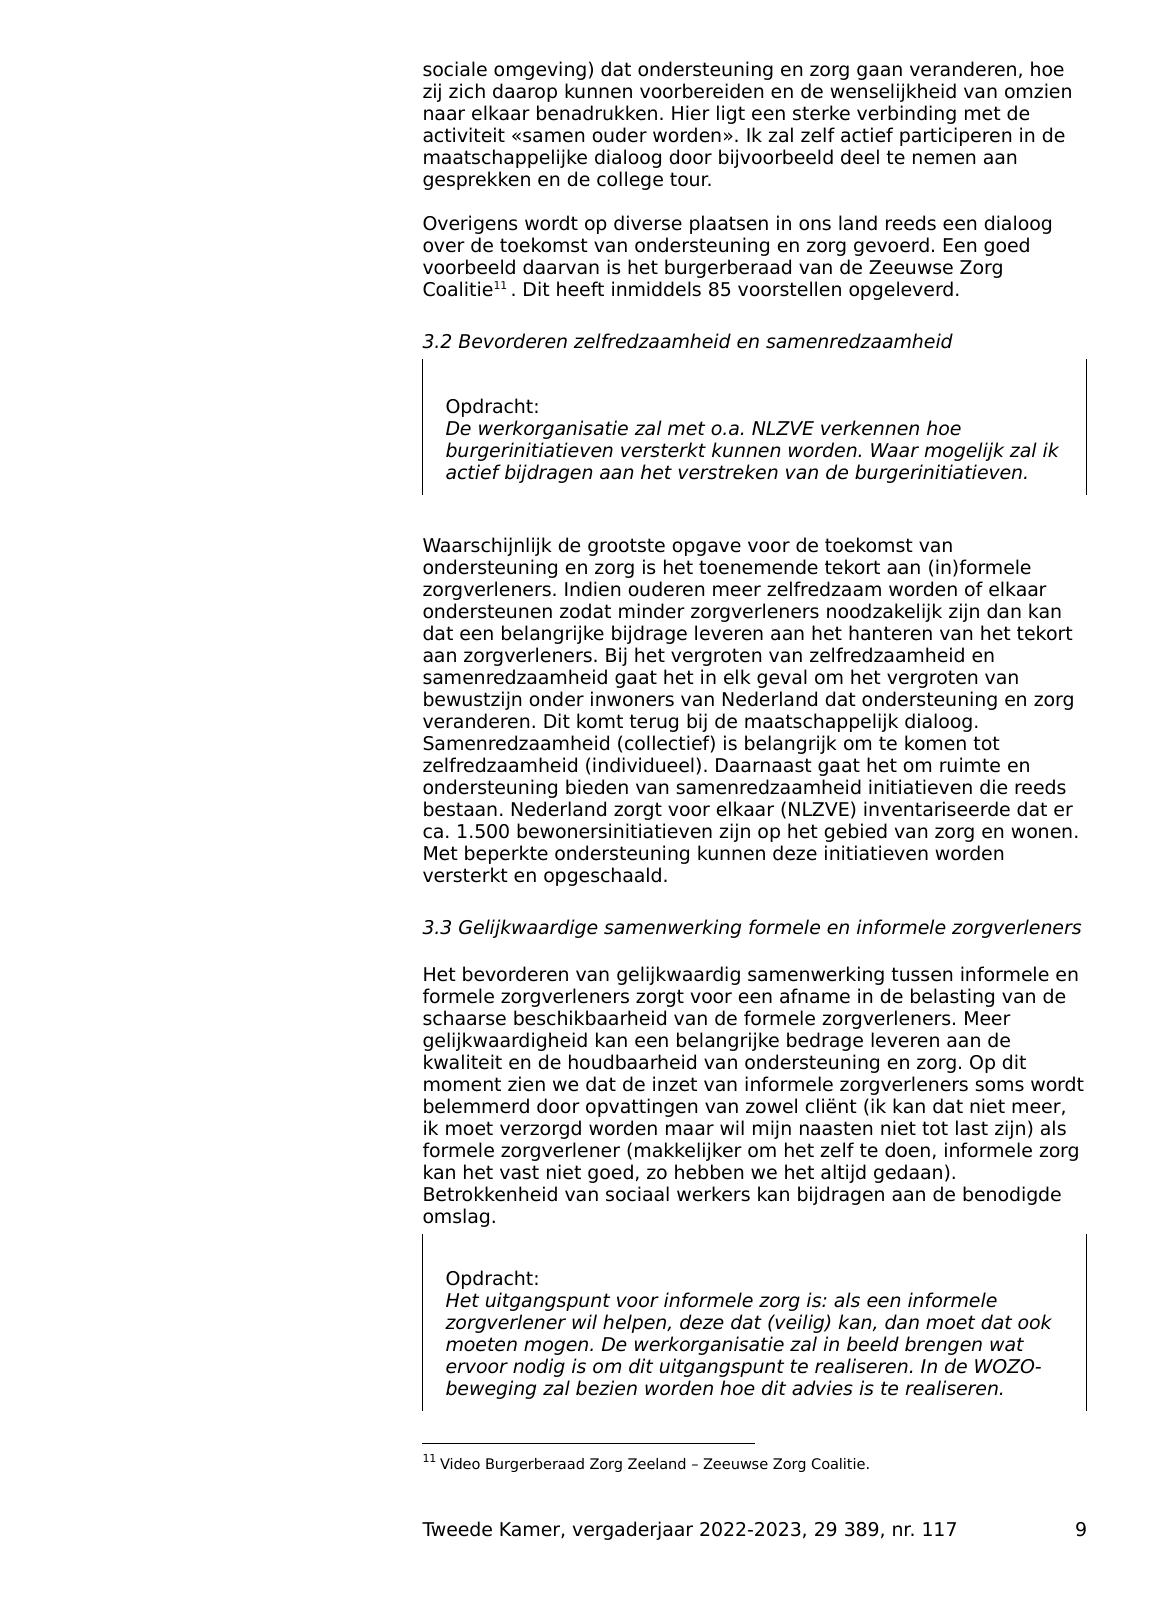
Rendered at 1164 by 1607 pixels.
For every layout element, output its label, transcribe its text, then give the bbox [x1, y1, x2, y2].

subtitle 3.2 Bevorderen zelfredzaamheid en samenredzaamheid [422, 331, 1087, 353]
text Waarschijnlijk de grootste opgave voor de toekomst van ondersteuning en zorg is het toenemende tekort aan (in)formele zorgverleners. Indien ouderen meer zelfredzaam worden of elkaar ondersteunen zodat minder zorgverleners noodzakelijk zijn dan kan dat een belangrijke bijdrage leveren aan het hanteren van het tekort aan zorgverleners. Bij het vergroten van zelfredzaamheid en samenredzaamheid gaat het in elk geval om het vergroten van bewustzijn onder inwoners van Nederland dat ondersteuning en zorg veranderen. Dit komt terug bij de maatschappelijk dialoog. Samenredzaamheid (collectief) is belangrijk om te komen tot zelfredzaamheid (individueel). Daarnaast gaat het om ruimte en ondersteuning bieden van samenredzaamheid initiatieven die reeds bestaan. Nederland zorgt voor elkaar (NLZVE) inventariseerde dat er ca. 1.500 bewonersinitiatieven zijn op het gebied van zorg en wonen. Met beperkte ondersteuning kunnen deze initiatieven worden versterkt en opgeschaald. [422, 535, 1087, 887]
text Overigens wordt op diverse plaatsen in ons land reeds een dialoog over de toekomst van ondersteuning en zorg gevoerd. Een goed voorbeeld daarvan is het burgerberaad van de Zeeuwse Zorg Coalitie. Dit heeft inmiddels 85 voorstellen opgeleverd. [422, 213, 1087, 301]
subtitle 3.3 Gelijkwaardige samenwerking formele en informele zorgverleners [422, 917, 1087, 939]
table_header Opdracht: De werkorganisatie zal met o.a. NLZVE verkennen hoe burgerinitiatieven versterkt kunnen worden. Waar mogelijk zal ik actief bijdragen aan het verstreken van de burgerinitiatieven. [423, 359, 1086, 495]
text Het bevorderen van gelijkwaardig samenwerking tussen informele en formele zorgverleners zorgt voor een afname in de belasting van de schaarse beschikbaarheid van de formele zorgverleners. Meer gelijkwaardigheid kan een belangrijke bedrage leveren aan de kwaliteit en de houdbaarheid van ondersteuning en zorg. Op dit moment zien we dat de inzet van informele zorgverleners soms wordt belemmerd door opvattingen van zowel cliënt (ik kan dat niet meer, ik moet verzorgd worden maar wil mijn naasten niet tot last zijn) als formele zorgverlener (makkelijker om het zelf te doen, informele zorg kan het vast niet goed, zo hebben we het altijd gedaan). Betrokkenheid van sociaal werkers kan bijdragen aan de benodigde omslag. [422, 964, 1087, 1228]
text sociale omgeving) dat ondersteuning en zorg gaan veranderen, hoe zij zich daarop kunnen voorbereiden en de wenselijkheid van omzien naar elkaar benadrukken. Hier ligt een sterke verbinding met de activiteit «samen ouder worden». Ik zal zelf actief participeren in de maatschappelijke dialoog door bijvoorbeeld deel te nemen aan gesprekken en de college tour. [422, 59, 1087, 191]
text Video Burgerberaad Zorg Zeeland – Zeeuwse Zorg Coalitie. [422, 1452, 1087, 1474]
table_header Opdracht: Het uitgangspunt voor informele zorg is: als een informele zorgverlener wil helpen, deze dat (veilig) kan, dan moet dat ook moeten mogen. De werkorganisatie zal in beeld brengen wat ervoor nodig is om dit uitgangspunt te realiseren. In de WOZO-beweging zal bezien worden hoe dit advies is te realiseren. [423, 1234, 1086, 1411]
